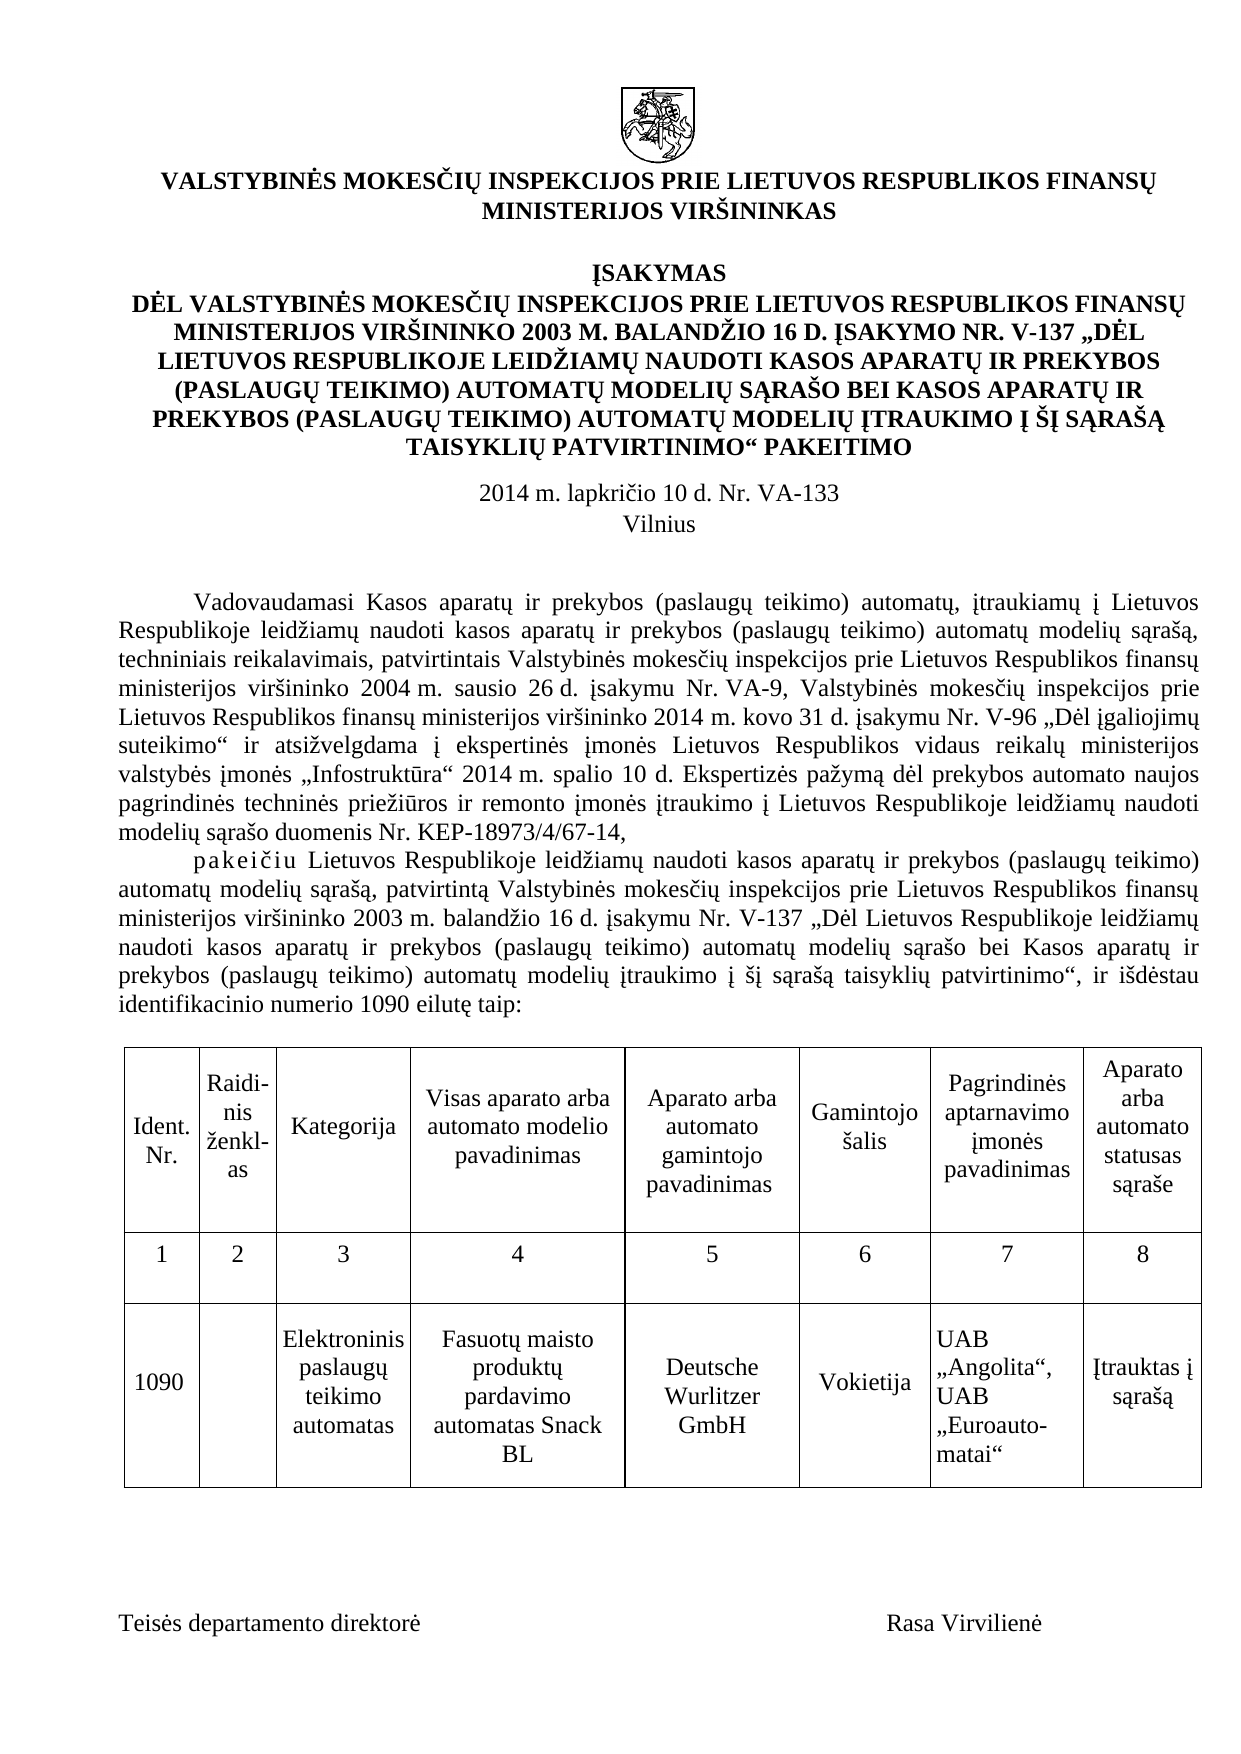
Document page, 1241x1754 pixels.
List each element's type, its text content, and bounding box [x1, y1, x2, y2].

text Teisės departamento direktorė Rasa Virvilienė [118, 1608, 1200, 1637]
table_header Aparato arba automato statusas sąraše [1084, 1048, 1201, 1232]
table_header Pagrindinės aptarnavimo įmonės pavadinimas [931, 1048, 1083, 1232]
table_header Raidi-nis ženkl-as [200, 1048, 276, 1232]
table_header Gamintojo šalis [800, 1048, 930, 1232]
table_cell Fasuotų maisto produktų pardavimo automatas Snack BL [411, 1304, 624, 1487]
table_cell 8 [1084, 1233, 1201, 1303]
table_header Visas aparato arba automato modelio pavadinimas [411, 1048, 624, 1232]
table_cell 4 [411, 1233, 624, 1303]
table_cell 1 [125, 1233, 199, 1303]
text 2014 m. lapkričio 10 d. Nr. VA-133 [118, 478, 1200, 507]
table_cell Įtrauktas į sąrašą [1084, 1304, 1201, 1487]
text Vadovaudamasi Kasos aparatų ir prekybos (paslaugų teikimo) automatų, įtraukiamų į Lietuvos Respublikoje leidžiamų naudoti kasos aparatų ir prekybos (paslaugų teikimo) automatų modelių sąrašą, techniniais reikalavimais, patvirtintais Valstybinės mokesčių inspekcijos prie Lietuvos Respublikos finansų ministerijos viršininko 2004 m. sausio 26 d. įsakymu Nr. VA-9, Valstybinės mokesčių inspekcijos prie Lietuvos Respublikos finansų ministerijos viršininko 2014 m. kovo 31 d. įsakymu Nr. V-96 „Dėl įgaliojimų suteikimo“ ir atsižvelgdama į ekspertinės įmonės Lietuvos Respublikos vidaus reikalų ministerijos valstybės įmonės „Infostruktūra“ 2014 m. spalio 10 d. Ekspertizės pažymą dėl prekybos automato naujos pagrindinės techninės priežiūros ir remonto įmonės įtraukimo į Lietuvos Respublikoje leidžiamų naudoti modelių sąrašo duomenis Nr. KEP-18973/4/67-14, [118, 587, 1200, 846]
table_header Ident. Nr. [125, 1048, 199, 1232]
table_cell [200, 1304, 276, 1487]
table_cell 6 [800, 1233, 930, 1303]
text VALSTYBINĖS MOKESČIŲ INSPEKCIJOS PRIE LIETUVOS RESPUBLIKOS FINANSŲ MINISTERIJOS VIRŠININKAS [118, 166, 1200, 225]
text pakeičiu Lietuvos Respublikoje leidžiamų naudoti kasos aparatų ir prekybos (paslaugų teikimo) automatų modelių sąrašą, patvirtintą Valstybinės mokesčių inspekcijos prie Lietuvos Respublikos finansų ministerijos viršininko 2003 m. balandžio 16 d. įsakymu Nr. V-137 „Dėl Lietuvos Respublikoje leidžiamų naudoti kasos aparatų ir prekybos (paslaugų teikimo) automatų modelių sąrašo bei Kasos aparatų ir prekybos (paslaugų teikimo) automatų modelių įtraukimo į šį sąrašą taisyklių patvirtinimo“, ir išdėstau identifikacinio numerio 1090 eilutę taip: [118, 846, 1200, 1018]
text DĖL VALSTYBINĖS MOKESČIŲ INSPEKCIJOS PRIE LIETUVOS RESPUBLIKOS FINANSŲ MINISTERIJOS VIRŠININKO 2003 M. BALANDŽIO 16 D. ĮSAKYMO NR. V-137 „DĖL LIETUVOS RESPUBLIKOJE LEIDŽIAMŲ NAUDOTI KASOS APARATŲ IR PREKYBOS (PASLAUGŲ TEIKIMO) AUTOMATŲ MODELIŲ SĄRAŠO BEI KASOS APARATŲ IR PREKYBOS (PASLAUGŲ TEIKIMO) AUTOMATŲ MODELIŲ ĮTRAUKIMO Į ŠĮ SĄRAŠĄ TAISYKLIŲ PATVIRTINIMO“ PAKEITIMO [118, 289, 1200, 461]
table_cell 3 [277, 1233, 410, 1303]
table_cell Deutsche Wurlitzer GmbH [626, 1304, 799, 1487]
table_header Kategorija [277, 1048, 410, 1232]
table_cell 2 [200, 1233, 276, 1303]
table_cell UAB „Angolita“, UAB „Euroauto-matai“ [931, 1304, 1083, 1487]
text ĮSAKYMAS [118, 258, 1200, 287]
table_cell 7 [931, 1233, 1083, 1303]
text Vilnius [118, 509, 1200, 537]
table_cell 1090 [125, 1304, 199, 1487]
table_cell Vokietija [800, 1304, 930, 1487]
table_header Aparato arba automato gamintojo pavadinimas [626, 1048, 799, 1232]
table_cell 5 [626, 1233, 799, 1303]
table_cell Elektroninis paslaugų teikimo automatas [277, 1304, 410, 1487]
